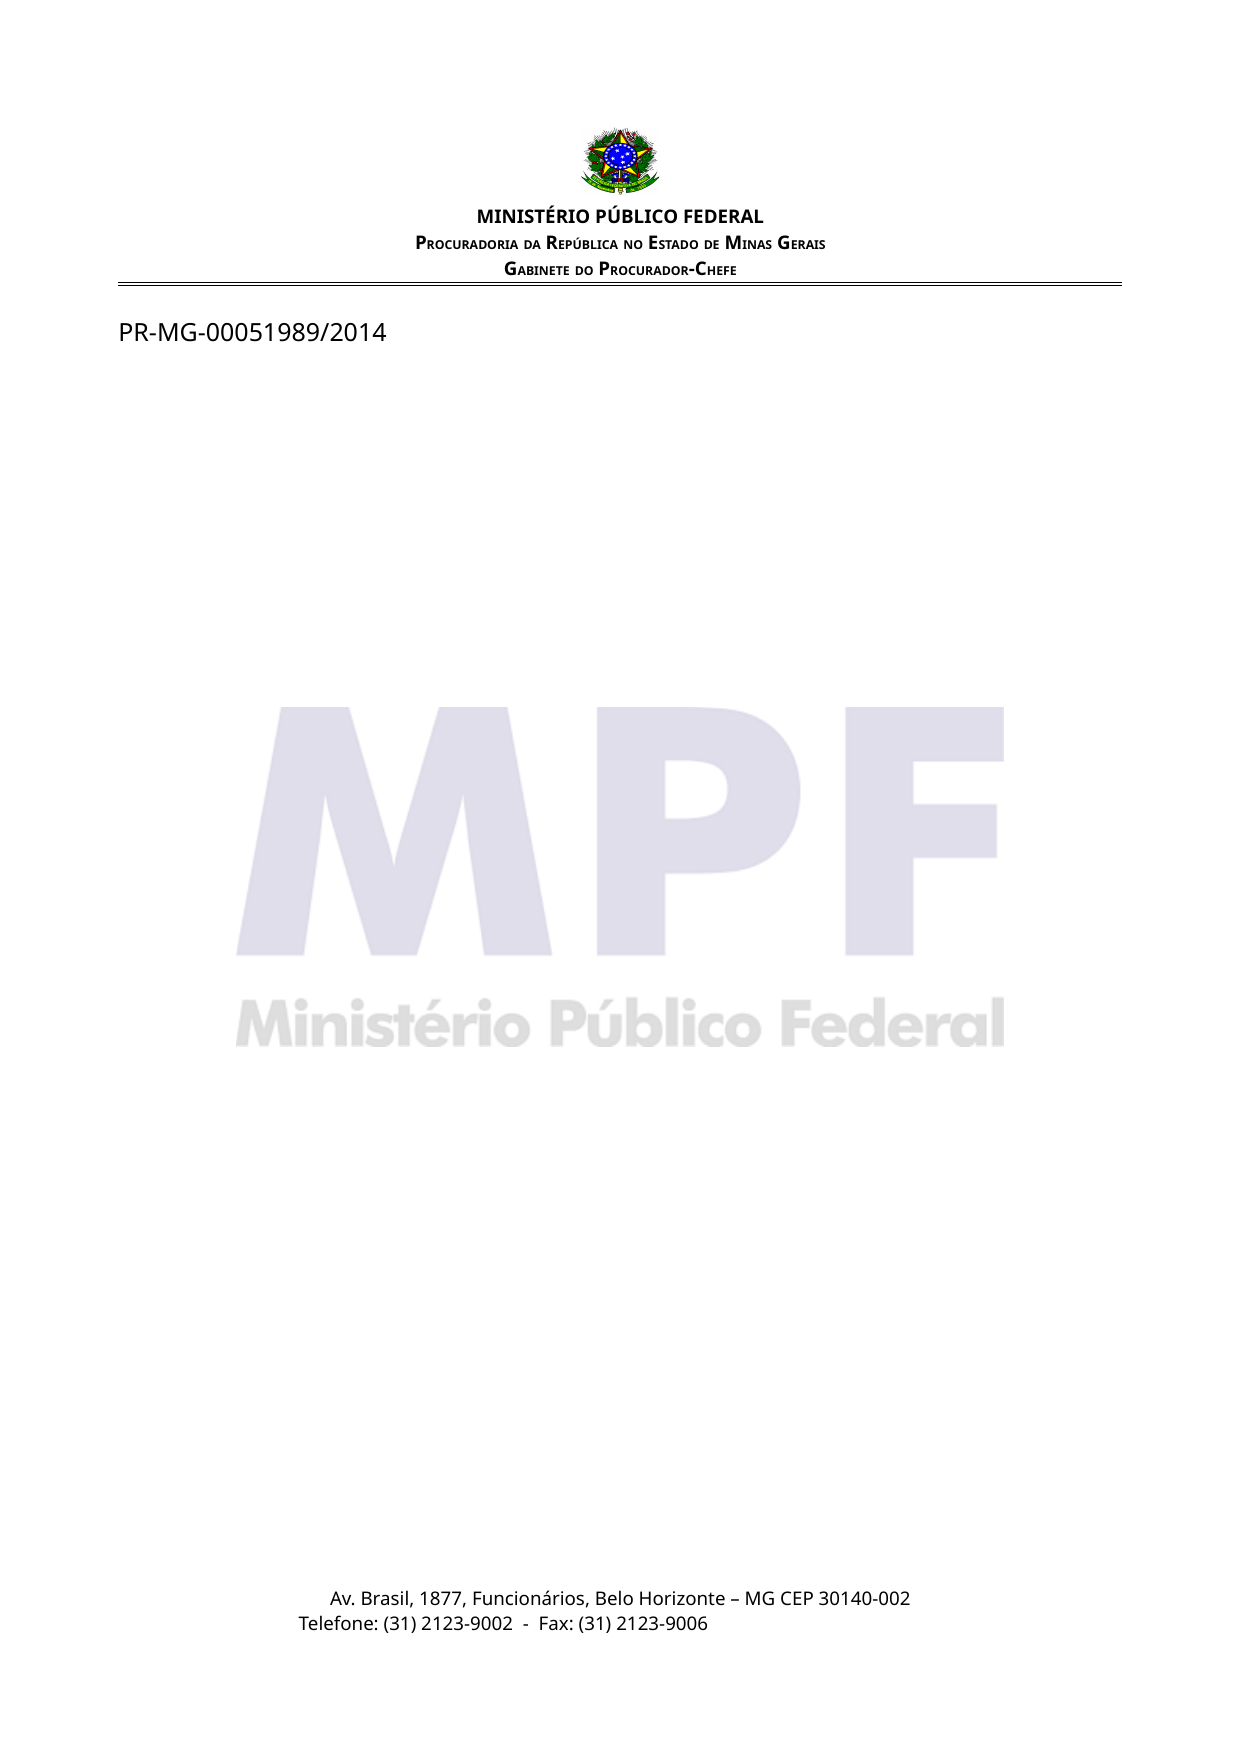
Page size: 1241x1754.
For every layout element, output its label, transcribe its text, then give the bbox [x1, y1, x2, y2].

picture [236, 707, 1004, 1047]
text PR-MG-00051989/2014 [118, 314, 1122, 348]
picture [581, 127, 660, 195]
